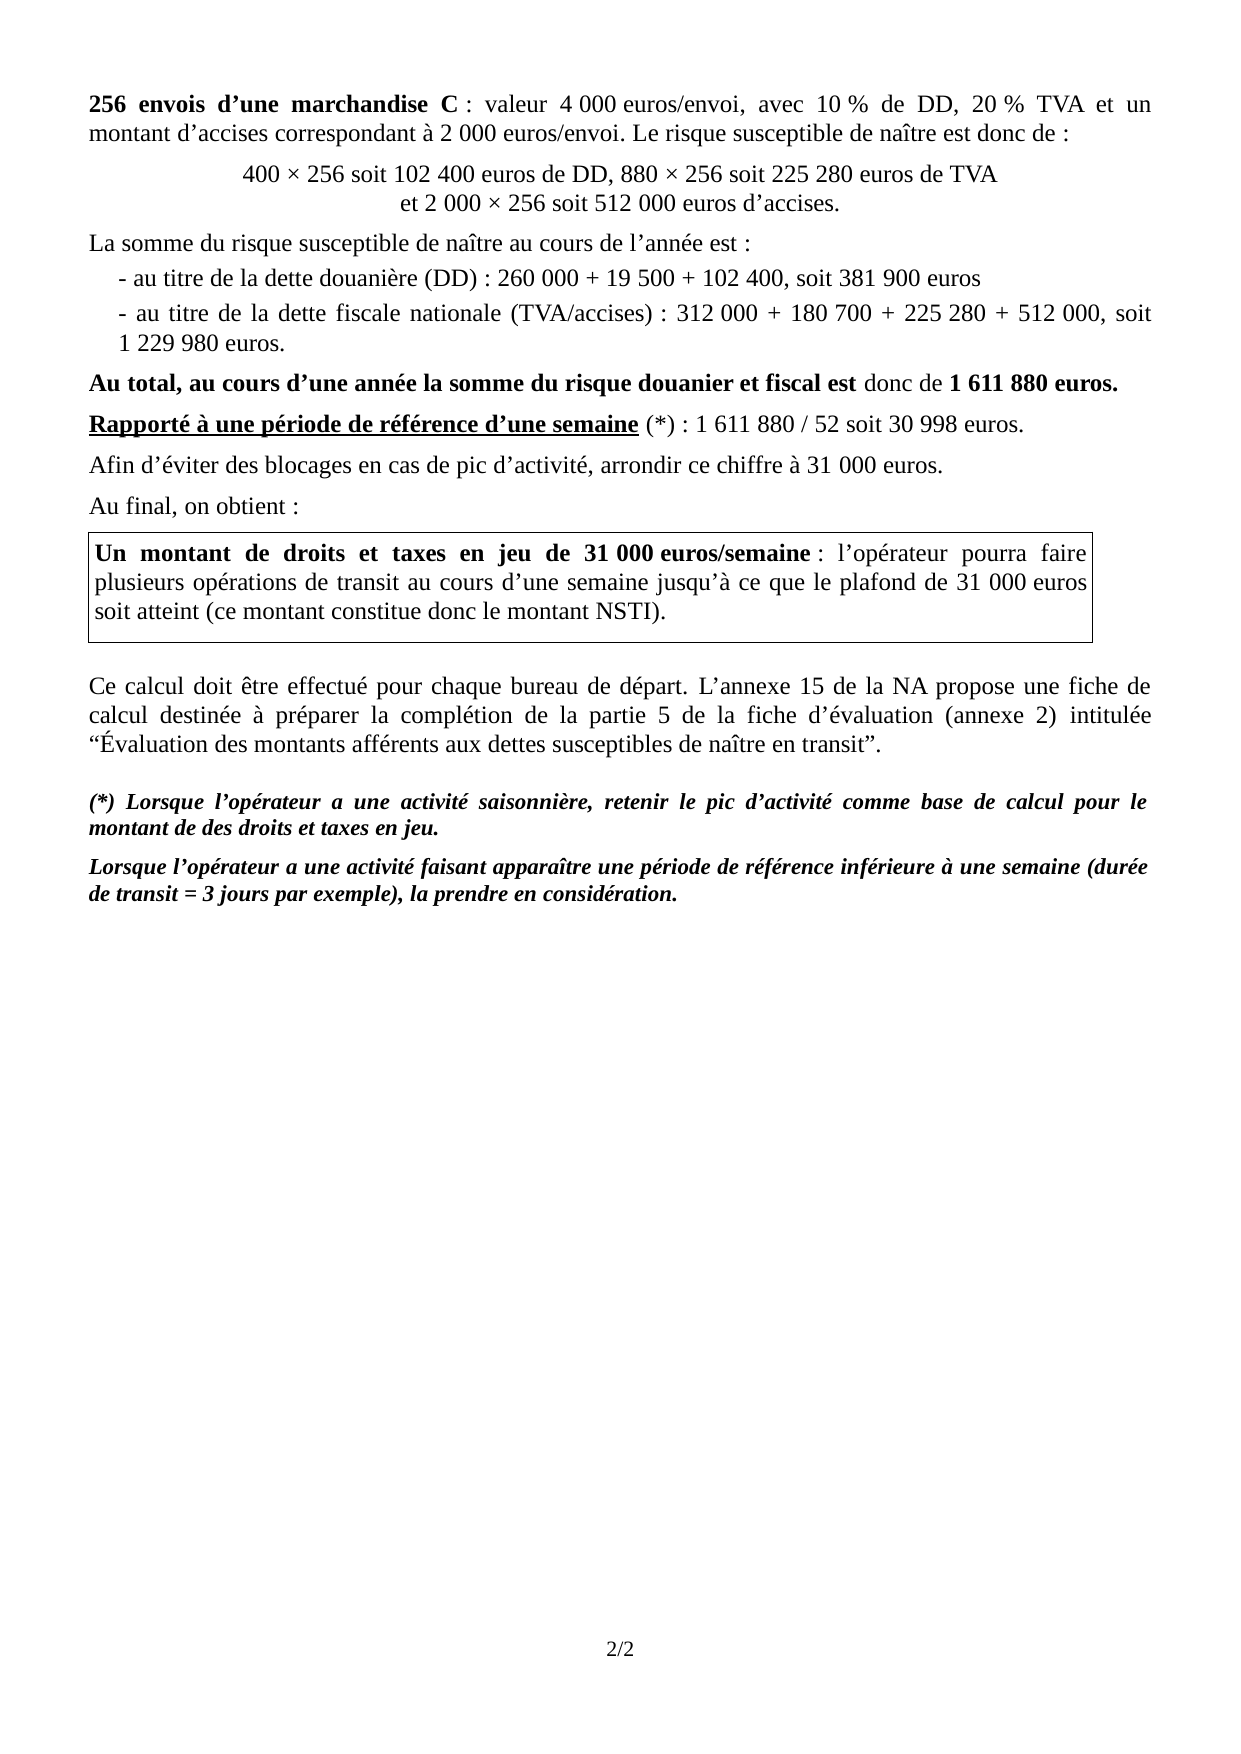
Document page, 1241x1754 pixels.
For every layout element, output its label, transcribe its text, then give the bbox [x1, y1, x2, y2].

text La somme du risque susceptible de naître au cours de l’année est : [88, 228, 1152, 257]
text 256 envois d’une marchandise C : valeur 4 000 euros/envoi, avec 10 % de DD, 20 % TVA et un montant d’accises correspondant à 2 000 euros/envoi. Le risque susceptible de naître est donc de : [88, 88, 1152, 147]
table_header Un montant de droits et taxes en jeu de 31 000 euros/semaine : l’opérateur pourra faire plusieurs opérations de transit au cours d’une semaine jusqu’à ce que le plafond de 31 000 euros soit atteint (ce montant constitue donc le montant NSTI). [89, 533, 1092, 642]
text Afin d’éviter des blocages en cas de pic d’activité, arrondir ce chiffre à 31 000 euros. [88, 450, 1152, 479]
text (*) Lorsque l’opérateur a une activité saisonnière, retenir le pic d’activité comme base de calcul pour le montant de des droits et taxes en jeu. [88, 787, 1152, 841]
text Rapporté à une période de référence d’une semaine (*) : 1 611 880 / 52 soit 30 998 euros. [88, 409, 1152, 438]
text Au total, au cours d’une année la somme du risque douanier et fiscal est donc de 1 611 880 euros. [88, 368, 1152, 397]
text 400 × 256 soit 102 400 euros de DD, 880 × 256 soit 225 280 euros de TVA et 2 000 × 256 soit 512 000 euros d’accises. [88, 158, 1152, 217]
text Lorsque l’opérateur a une activité faisant apparaître une période de référence inférieure à une semaine (durée de transit = 3 jours par exemple), la prendre en considération. [88, 852, 1152, 907]
text - au titre de la dette fiscale nationale (TVA/accises) : 312 000 + 180 700 + 225 280 + 512 000, soit 1 229 980 euros. [118, 298, 1152, 356]
text Au final, on obtient : [88, 491, 1152, 520]
text - au titre de la dette douanière (DD) : 260 000 + 19 500 + 102 400, soit 381 900 euros [118, 263, 1152, 292]
text Ce calcul doit être effectué pour chaque bureau de départ. L’annexe 15 de la NA propose une fiche de calcul destinée à préparer la complétion de la partie 5 de la fiche d’évaluation (annexe 2) intitulée “Évaluation des montants afférents aux dettes susceptibles de naître en transit”. [88, 671, 1152, 758]
